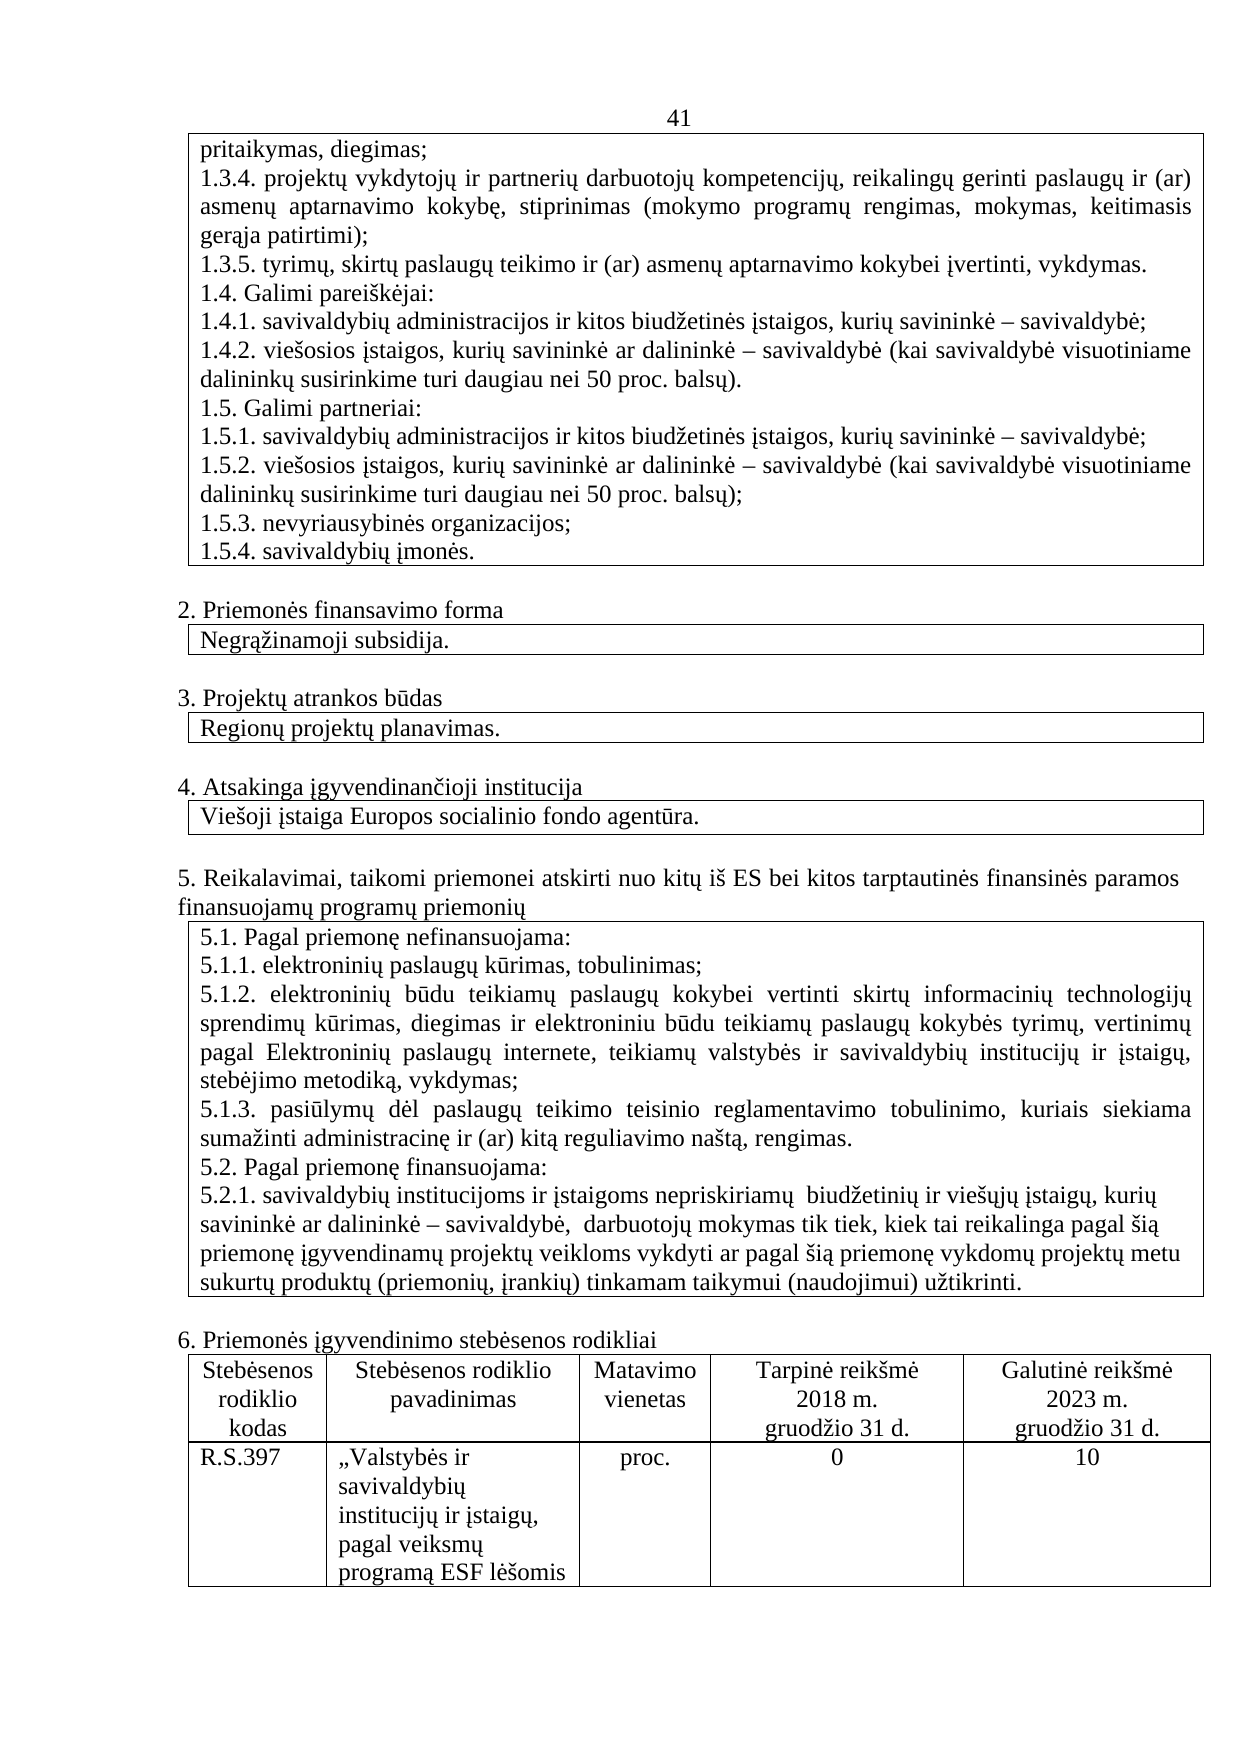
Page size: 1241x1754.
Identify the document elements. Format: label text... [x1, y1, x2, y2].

table_header Negrąžinamoji subsidija. [189, 625, 1203, 653]
table_header Stebėsenos rodiklio kodas [189, 1355, 326, 1441]
table_header Tarpinė reikšmė 2018 m. gruodžio 31 d. [711, 1355, 963, 1441]
text 5. Reikalavimai, taikomi priemonei atskirti nuo kitų iš ES bei kitos tarptautinės finansinės paramos finansuojamų programų priemonių [177, 863, 1181, 921]
table_header Regionų projektų planavimas. [189, 713, 1203, 742]
table_header Stebėsenos rodiklio pavadinimas [327, 1355, 579, 1441]
table_header Matavimo vienetas [580, 1355, 710, 1441]
table_cell proc. [580, 1443, 710, 1586]
text 2. Priemonės finansavimo forma [177, 595, 1181, 624]
text 3. Projektų atrankos būdas [177, 683, 1181, 712]
text 4. Atsakinga įgyvendinančioji institucija [177, 772, 1181, 800]
table_header 5.1. Pagal priemonę nefinansuojama: 5.1.1. elektroninių paslaugų kūrimas, tobulinimas; 5.1.2. elektroninių būdu teikiamų paslaugų kokybei vertinti skirtų informacinių technologijų sprendimų kūrimas, diegimas ir elektroniniu būdu teikiamų paslaugų kokybės tyrimų, vertinimų pagal Elektroninių paslaugų internete, teikiamų valstybės ir savivaldybių institucijų ir įstaigų, stebėjimo metodiką, vykdymas; 5.1.3. pasiūlymų dėl paslaugų teikimo teisinio reglamentavimo tobulinimo, kuriais siekiama sumažinti administracinę ir (ar) kitą reguliavimo naštą, rengimas. 5.2. Pagal priemonę finansuojama: 5.2.1. savivaldybių institucijoms ir įstaigoms nepriskiriamų biudžetinių ir viešųjų įstaigų, kurių savininkė ar dalininkė – savivaldybė, darbuotojų mokymas tik tiek, kiek tai reikalinga pagal šią priemonę įgyvendinamų projektų veikloms vykdyti ar pagal šią priemonę vykdomų projektų metu sukurtų produktų (priemonių, įrankių) tinkamam taikymui (naudojimui) užtikrinti. [189, 922, 1203, 1296]
table_cell 0 [711, 1443, 963, 1586]
table_header pritaikymas, diegimas; 1.3.4. projektų vykdytojų ir partnerių darbuotojų kompetencijų, reikalingų gerinti paslaugų ir (ar) asmenų aptarnavimo kokybę, stiprinimas (mokymo programų rengimas, mokymas, keitimasis gerąja patirtimi); 1.3.5. tyrimų, skirtų paslaugų teikimo ir (ar) asmenų aptarnavimo kokybei įvertinti, vykdymas. 1.4. Galimi pareiškėjai: 1.4.1. savivaldybių administracijos ir kitos biudžetinės įstaigos, kurių savininkė – savivaldybė; 1.4.2. viešosios įstaigos, kurių savininkė ar dalininkė – savivaldybė (kai savivaldybė visuotiniame dalininkų susirinkime turi daugiau nei 50 proc. balsų). 1.5. Galimi partneriai: 1.5.1. savivaldybių administracijos ir kitos biudžetinės įstaigos, kurių savininkė – savivaldybė; 1.5.2. viešosios įstaigos, kurių savininkė ar dalininkė – savivaldybė (kai savivaldybė visuotiniame dalininkų susirinkime turi daugiau nei 50 proc. balsų); 1.5.3. nevyriausybinės organizacijos; 1.5.4. savivaldybių įmonės. [189, 134, 1203, 565]
table_cell „Valstybės ir savivaldybių institucijų ir įstaigų, pagal veiksmų programą ESF lėšomis [327, 1443, 579, 1586]
table_header Galutinė reikšmė 2023 m. gruodžio 31 d. [964, 1355, 1210, 1441]
table_header Viešoji įstaiga Europos socialinio fondo agentūra. [189, 801, 1203, 833]
table_cell 10 [964, 1443, 1210, 1586]
text 6. Priemonės įgyvendinimo stebėsenos rodikliai [177, 1325, 1181, 1354]
table_cell R.S.397 [189, 1443, 326, 1586]
